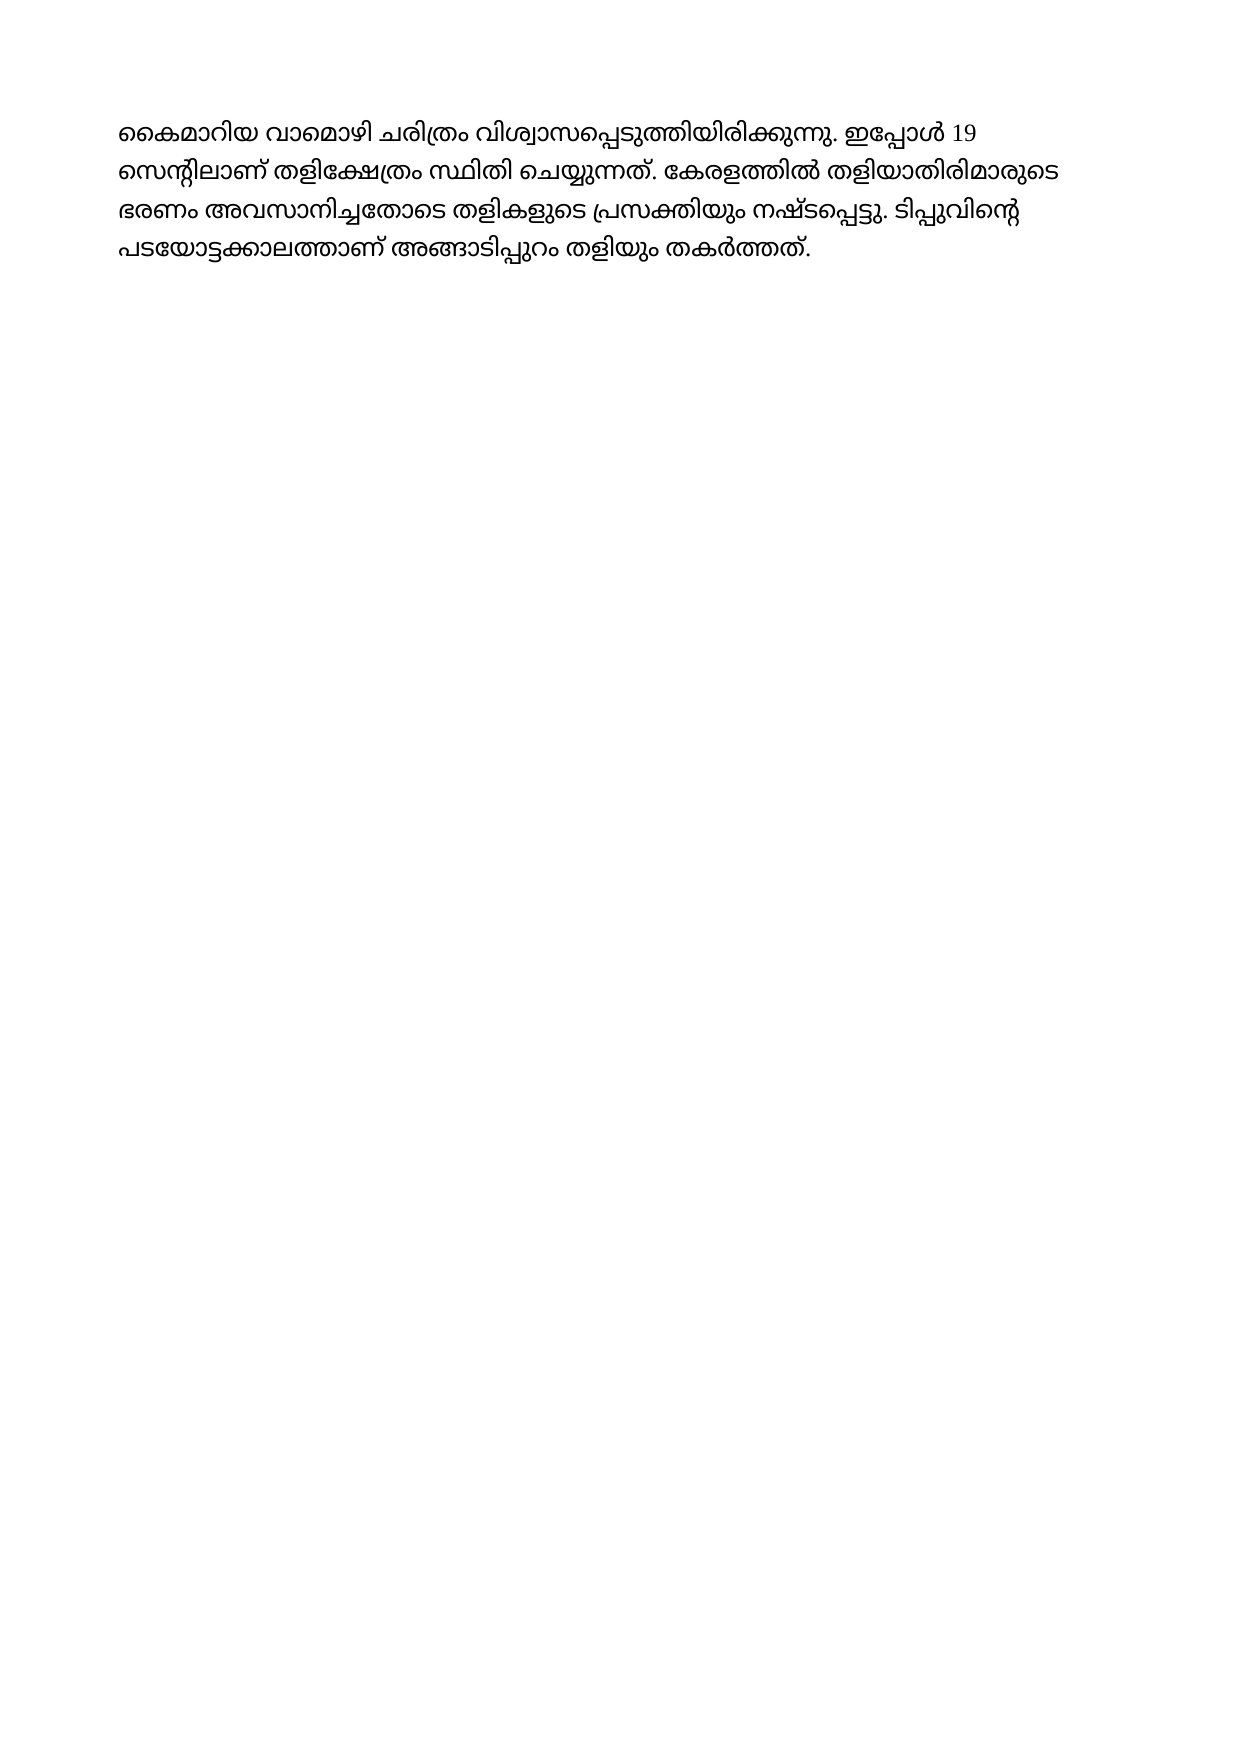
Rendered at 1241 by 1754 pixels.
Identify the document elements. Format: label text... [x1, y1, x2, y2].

text കൈമാറിയ വാമൊഴി ചരിത്രം വിശ്വാസപ്പെടുത്തിയിരിക്കുന്നു. ഇപ്പോൾ 19 സെന്റിലാണ് തളിക്ഷേത്രം സ്ഥിതി ചെയ്യുന്നത്. കേരളത്തിൽ തളിയാതിരിമാരുടെ ഭരണം അവസാനിച്ചതോടെ തളികളുടെ പ്രസക്തിയും നഷ്ടപ്പെട്ടു. ടിപ്പുവിൻ്റെ പടയോട്ടക്കാലത്താണ് അങ്ങാടിപ്പുറം തളിയും തകർത്തത്. [118, 118, 1122, 267]
